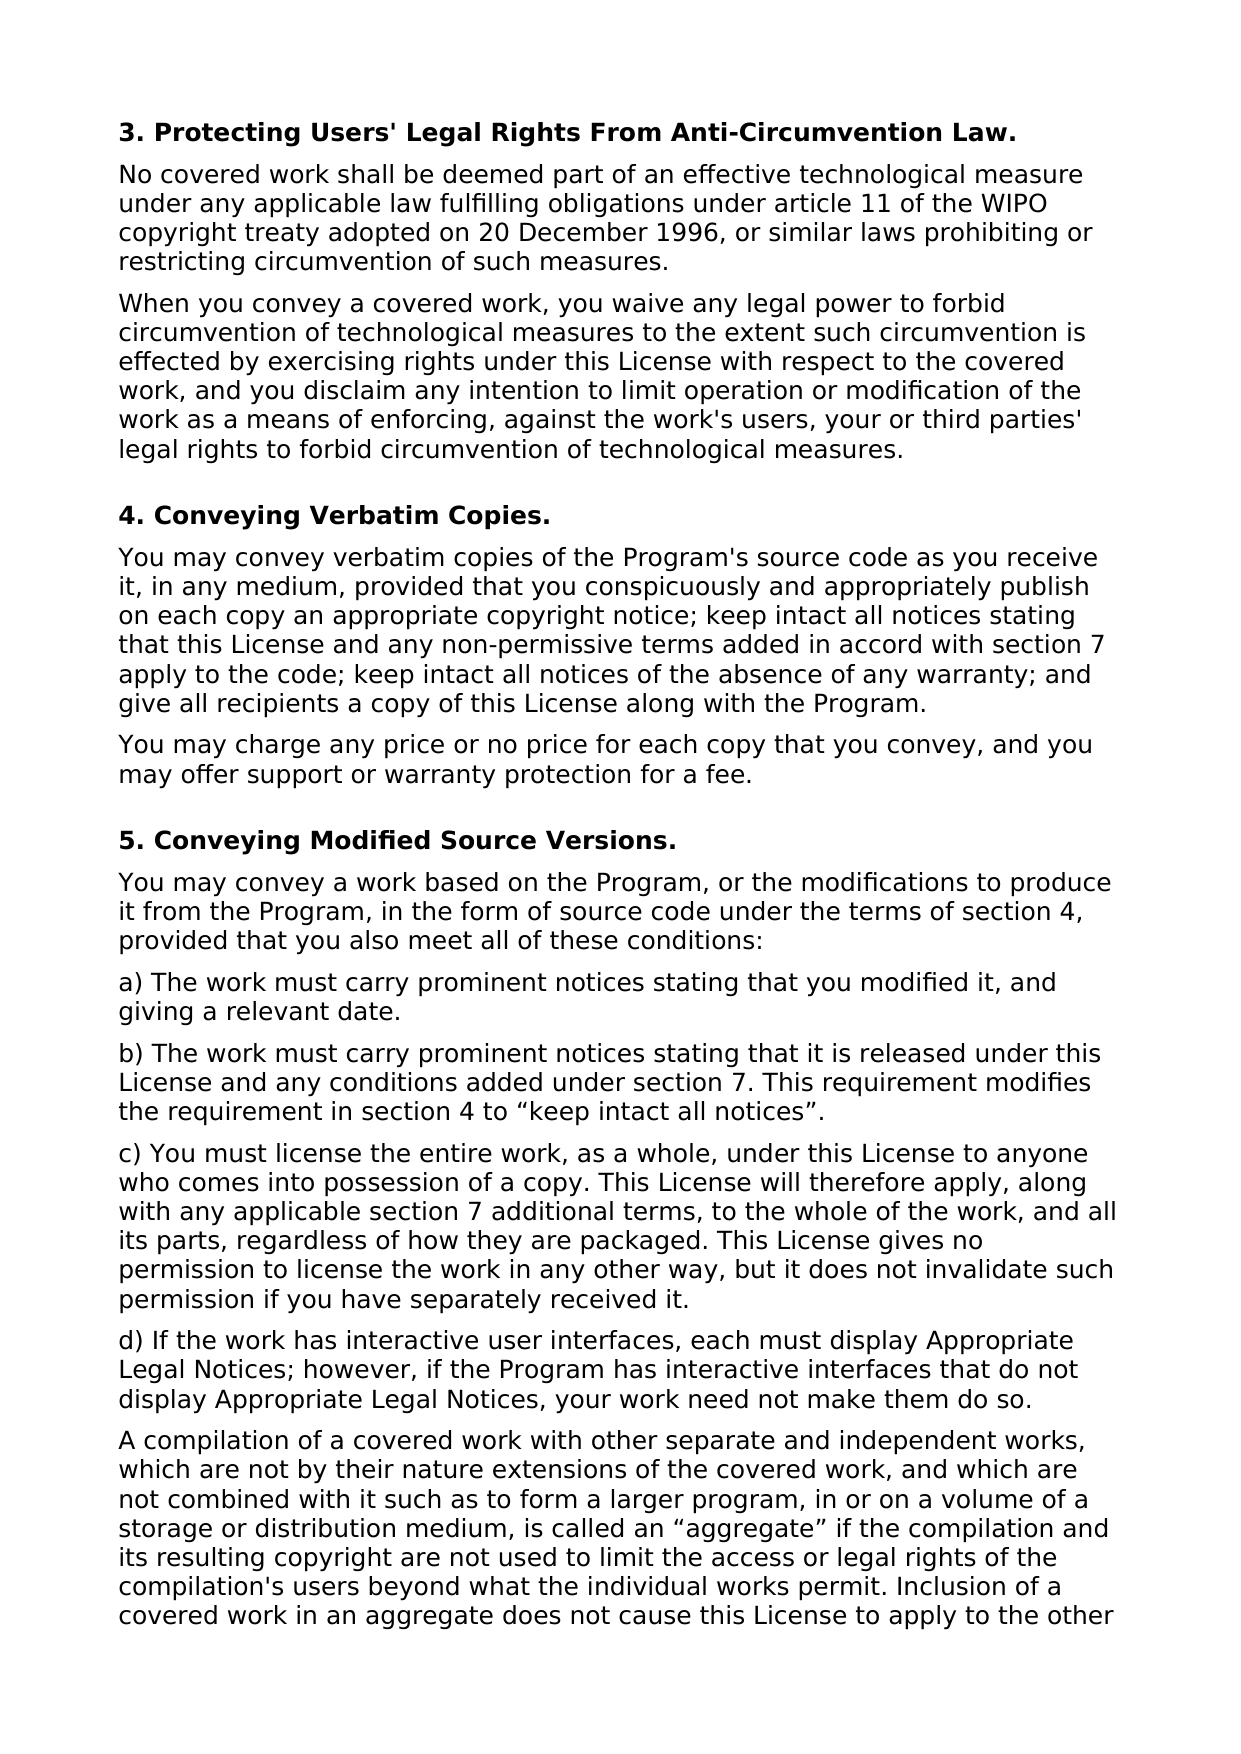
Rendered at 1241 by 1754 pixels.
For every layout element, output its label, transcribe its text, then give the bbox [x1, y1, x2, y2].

text a) The work must carry prominent notices stating that you modified it, and giving a relevant date. [118, 968, 1122, 1026]
subtitle 5. Conveying Modified Source Versions. [118, 826, 1122, 856]
text b) The work must carry prominent notices stating that it is released under this License and any conditions added under section 7. This requirement modifies the requirement in section 4 to “keep intact all notices”. [118, 1039, 1122, 1126]
text You may convey verbatim copies of the Program's source code as you receive it, in any medium, provided that you conspicuously and appropriately publish on each copy an appropriate copyright notice; keep intact all notices stating that this License and any non-permissive terms added in accord with section 7 apply to the code; keep intact all notices of the absence of any warranty; and give all recipients a copy of this License along with the Program. [118, 543, 1122, 718]
subtitle 4. Conveying Verbatim Copies. [118, 501, 1122, 531]
text d) If the work has interactive user interfaces, each must display Appropriate Legal Notices; however, if the Program has interactive interfaces that do not display Appropriate Legal Notices, your work need not make them do so. [118, 1326, 1122, 1414]
text A compilation of a covered work with other separate and independent works, which are not by their nature extensions of the covered work, and which are not combined with it such as to form a larger program, in or on a volume of a storage or distribution medium, is called an “aggregate” if the compilation and its resulting copyright are not used to limit the access or legal rights of the compilation's users beyond what the individual works permit. Inclusion of a covered work in an aggregate does not cause this License to apply to the other [118, 1426, 1122, 1631]
text c) You must license the entire work, as a whole, under this License to anyone who comes into possession of a copy. This License will therefore apply, along with any applicable section 7 additional terms, to the whole of the work, and all its parts, regardless of how they are packaged. This License gives no permission to license the work in any other way, but it does not invalidate such permission if you have separately received it. [118, 1139, 1122, 1314]
text No covered work shall be deemed part of an effective technological measure under any applicable law fulfilling obligations under article 11 of the WIPO copyright treaty adopted on 20 December 1996, or similar laws prohibiting or restricting circumvention of such measures. [118, 160, 1122, 276]
text You may charge any price or no price for each copy that you convey, and you may offer support or warranty protection for a fee. [118, 731, 1122, 789]
text You may convey a work based on the Program, or the modifications to produce it from the Program, in the form of source code under the terms of section 4, provided that you also meet all of these conditions: [118, 868, 1122, 956]
subtitle 3. Protecting Users' Legal Rights From Anti-Circumvention Law. [118, 118, 1122, 147]
text When you convey a covered work, you waive any legal power to forbid circumvention of technological measures to the extent such circumvention is effected by exercising rights under this License with respect to the covered work, and you disclaim any intention to limit operation or modification of the work as a means of enforcing, against the work's users, your or third parties' legal rights to forbid circumvention of technological measures. [118, 289, 1122, 464]
